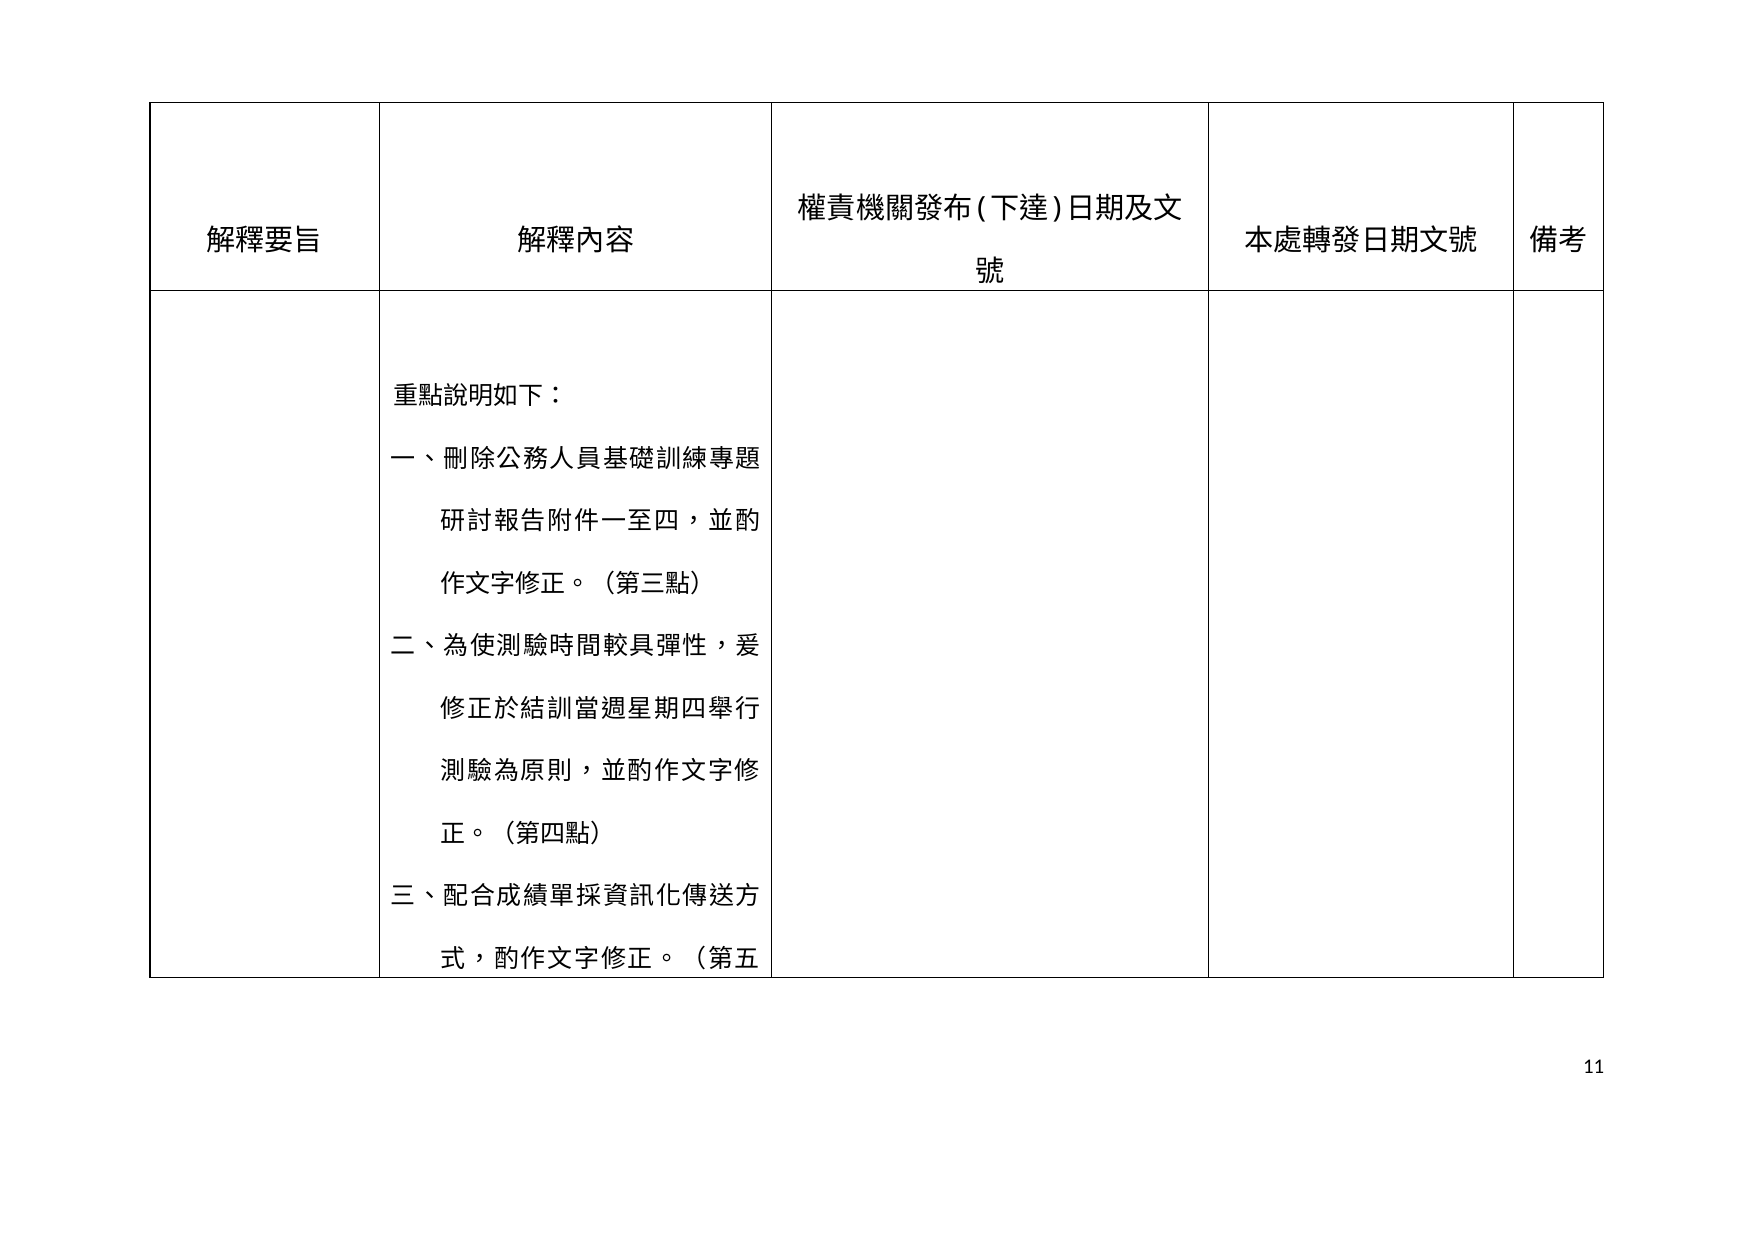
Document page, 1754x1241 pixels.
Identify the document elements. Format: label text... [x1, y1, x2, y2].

table_cell [772, 291, 1208, 977]
table_cell [151, 291, 379, 977]
table_header 解釋要旨 [151, 103, 379, 289]
table_header 備考 [1514, 103, 1603, 289]
table_cell [1514, 291, 1603, 977]
table_header 解釋內容 [380, 103, 771, 289]
table_header 權責機關發布(下達)日期及文號 [772, 103, 1208, 289]
table_header 本處轉發日期文號 [1209, 103, 1513, 289]
table_cell 重點說明如下： 一、刪除公務人員基礎訓練專題研討報告附件一至四，並酌作文字修正。（第三點） 二、為使測驗時間較具彈性，爰修正於結訓當週星期四舉行測驗為原則，並酌作文字修正。（第四點） 三、配合成績單採資訊化傳送方式，酌作文字修正。（第五 [380, 291, 771, 977]
table_cell [1209, 291, 1513, 977]
